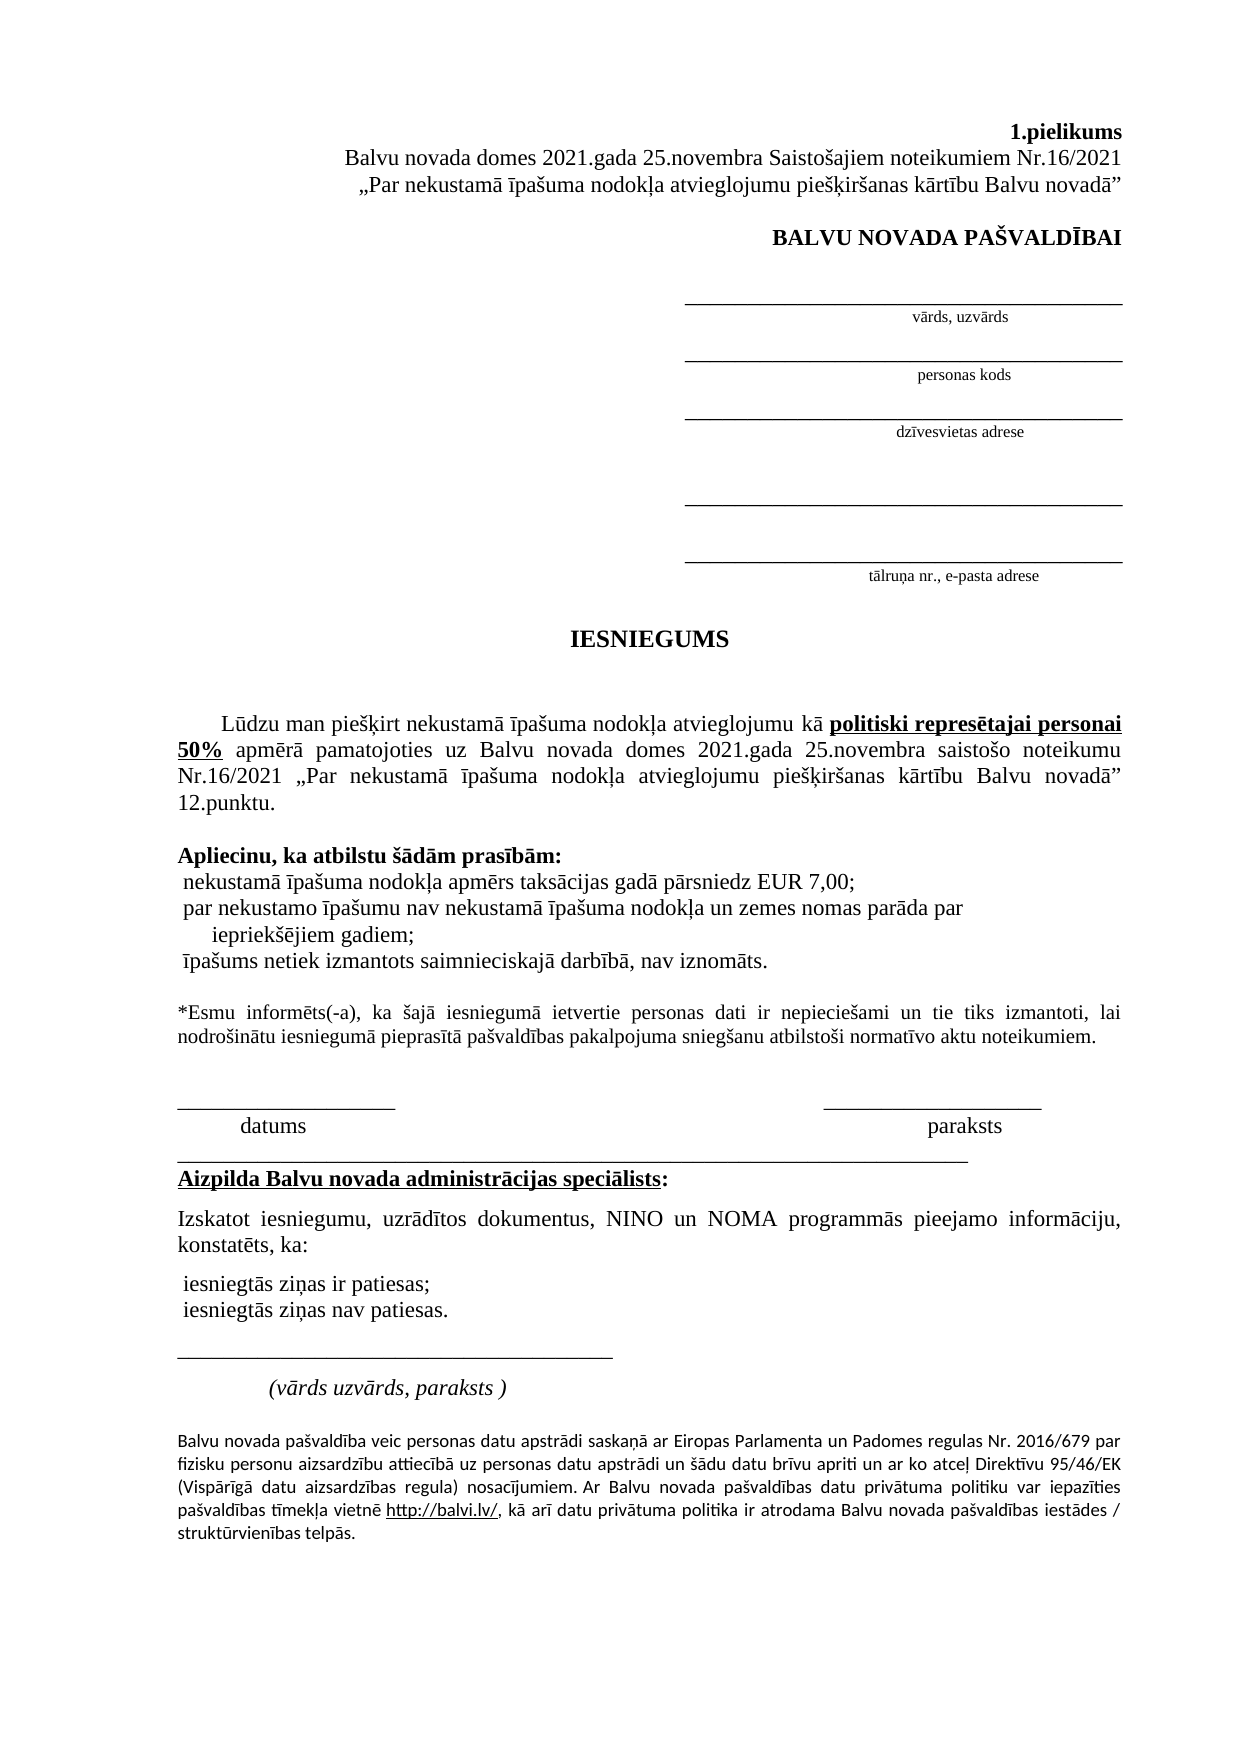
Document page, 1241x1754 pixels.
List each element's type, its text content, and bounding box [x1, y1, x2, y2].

text personas kods [177, 365, 1122, 394]
text datums paraksts [177, 1113, 1122, 1139]
text *Esmu informēts(-a), ka šajā iesniegumā ietvertie personas dati ir nepieciešami un tie tiks izmantoti, lai nodrošinātu iesniegumā pieprasītā pašvaldības pakalpojuma sniegšanu atbilstoši normatīvo aktu noteikumiem. [177, 1000, 1122, 1048]
text nekustamā īpašuma nodokļa apmērs taksācijas gadā pārsniedz EUR 7,00; [177, 868, 1122, 894]
text Lūdzu man piešķirt nekustamā īpašuma nodokļa atvieglojumu kā politiski represētajai personai 50% apmērā pamatojoties uz Balvu novada domes 2021.gada 25.novembra saistošo noteikumu Nr.16/2021 „Par nekustamā īpašuma nodokļa atvieglojumu piešķiršanas kārtību Balvu novadā” 12.punktu. [177, 710, 1122, 815]
text iesniegtās ziņas ir patiesas; [177, 1270, 1122, 1296]
text ___________________________________ [177, 537, 1122, 566]
text ______________________________________ [177, 1335, 1122, 1362]
text vārds, uzvārds [177, 307, 1122, 336]
text iesniegtās ziņas nav patiesas. [177, 1296, 1122, 1323]
text ___________________________________ [177, 336, 1122, 365]
text (vārds uzvārds, paraksts ) [177, 1374, 1122, 1400]
text 1.pielikums [177, 118, 1122, 144]
text Izskatot iesniegumu, uzrādītos dokumentus, NINO un NOMA programmās pieejamo informāciju, konstatēts, ka: [177, 1205, 1122, 1257]
text IESNIEGUMS [177, 624, 1122, 652]
text īpašums netiek izmantots saimnieciskajā darbībā, nav iznomāts. [177, 947, 1122, 973]
text ___________________________________ [177, 394, 1122, 422]
text „Par nekustamā īpašuma nodokļa atvieglojumu piešķiršanas kārtību Balvu novadā” [177, 171, 1122, 197]
text Aizpilda Balvu novada administrācijas speciālists: [177, 1165, 1122, 1192]
text BALVU NOVADA PAŠVALDĪBAI [177, 223, 1122, 250]
text par nekustamo īpašumu nav nekustamā īpašuma nodokļa un zemes nomas parāda par [177, 894, 1122, 921]
text Balvu novada pašvaldība veic personas datu apstrādi saskaņā ar Eiropas Parlamenta un Padomes regulas Nr. 2016/679 par fizisku personu aizsardzību attiecībā uz personas datu apstrādi un šādu datu brīvu apriti un ar ko atceļ Direktīvu 95/46/EK (Vispārīgā datu aizsardzības regula) nosacījumiem. Ar Balvu novada pašvaldības datu privātuma politiku var iepazīties pašvaldības tīmekļa vietnē http://balvi.lv/, kā arī datu privātuma politika ir atrodama Balvu novada pašvaldības iestādes / struktūrvienības telpās. [177, 1429, 1122, 1544]
text ___________________ ___________________ [177, 1086, 1122, 1113]
text iepriekšējiem gadiem; [177, 921, 1122, 947]
text _____________________________________________________________________ [177, 1139, 1122, 1165]
text Balvu novada domes 2021.gada 25.novembra Saistošajiem noteikumiem Nr.16/2021 [177, 144, 1122, 171]
text tālruņa nr., e-pasta adrese [177, 566, 1122, 595]
text ___________________________________ [177, 279, 1122, 307]
text Apliecinu, ka atbilstu šādām prasībām: [177, 842, 1122, 868]
text dzīvesvietas adrese [177, 422, 1122, 451]
text ___________________________________ [177, 480, 1122, 509]
